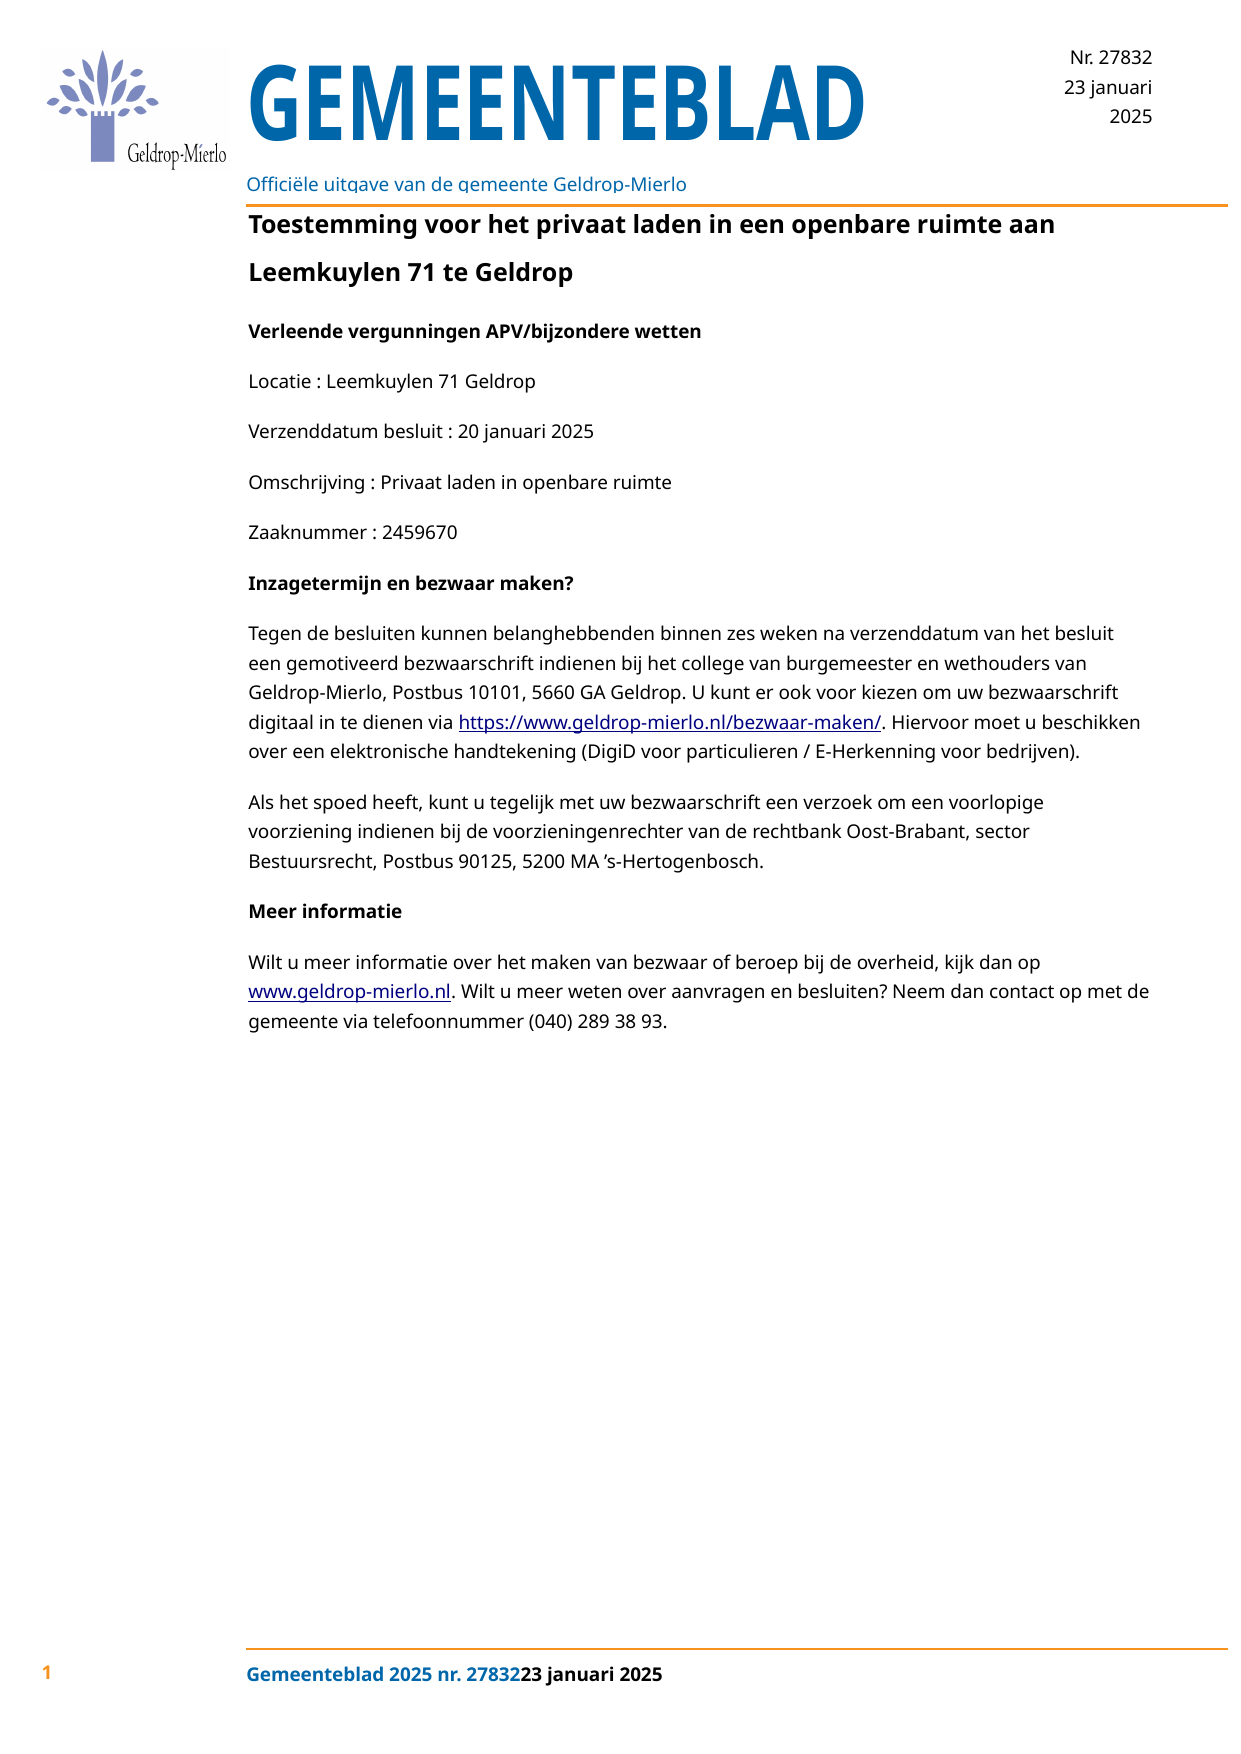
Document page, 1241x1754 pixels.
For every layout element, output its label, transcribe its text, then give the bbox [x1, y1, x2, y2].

text Verleende vergunningen APV/bijzondere wetten [248, 318, 1152, 344]
text Meer informatie [248, 899, 1152, 924]
text Inzagetermijn en bezwaar maken? [248, 570, 1152, 596]
text Als het spoed heeft, kunt u tegelijk met uw bezwaarschrift een verzoek om een voorlopige voorziening indienen bij de voorzieningenrechter van de rechtbank Oost-Brabant, sector Bestuursrecht, Postbus 90125, 5200 MA ’s-Hertogenbosch. [248, 789, 1152, 874]
text Wilt u meer informatie over het maken van bezwaar of beroep bij de overheid, kijk dan op www.geldrop-mierlo.nl. Wilt u meer weten over aanvragen en besluiten? Neem dan contact op met de gemeente via telefoonnummer (040) 289 38 93. [248, 949, 1152, 1034]
text Locatie : Leemkuylen 71 Geldrop [248, 368, 1152, 394]
text Tegen de besluiten kunnen belanghebbenden binnen zes weken na verzenddatum van het besluit een gemotiveerd bezwaarschrift indienen bij het college van burgemeester en wethouders van Geldrop-Mierlo, Postbus 10101, 5660 GA Geldrop. U kunt er ook voor kiezen om uw bezwaarschrift digitaal in te dienen via https://www.geldrop-mierlo.nl/bezwaar-maken/. Hiervoor moet u beschikken over een elektronische handtekening (DigiD voor particulieren / E-Herkenning voor bedrijven). [248, 620, 1152, 764]
text Toestemming voor het privaat laden in een openbare ruimte aan Leemkuylen 71 te Geldrop [248, 207, 1152, 288]
text Omschrijving : Privaat laden in openbare ruimte [248, 469, 1152, 495]
text Verzenddatum besluit : 20 januari 2025 [248, 419, 1152, 444]
text Zaaknummer : 2459670 [248, 519, 1152, 545]
picture [41, 47, 231, 172]
